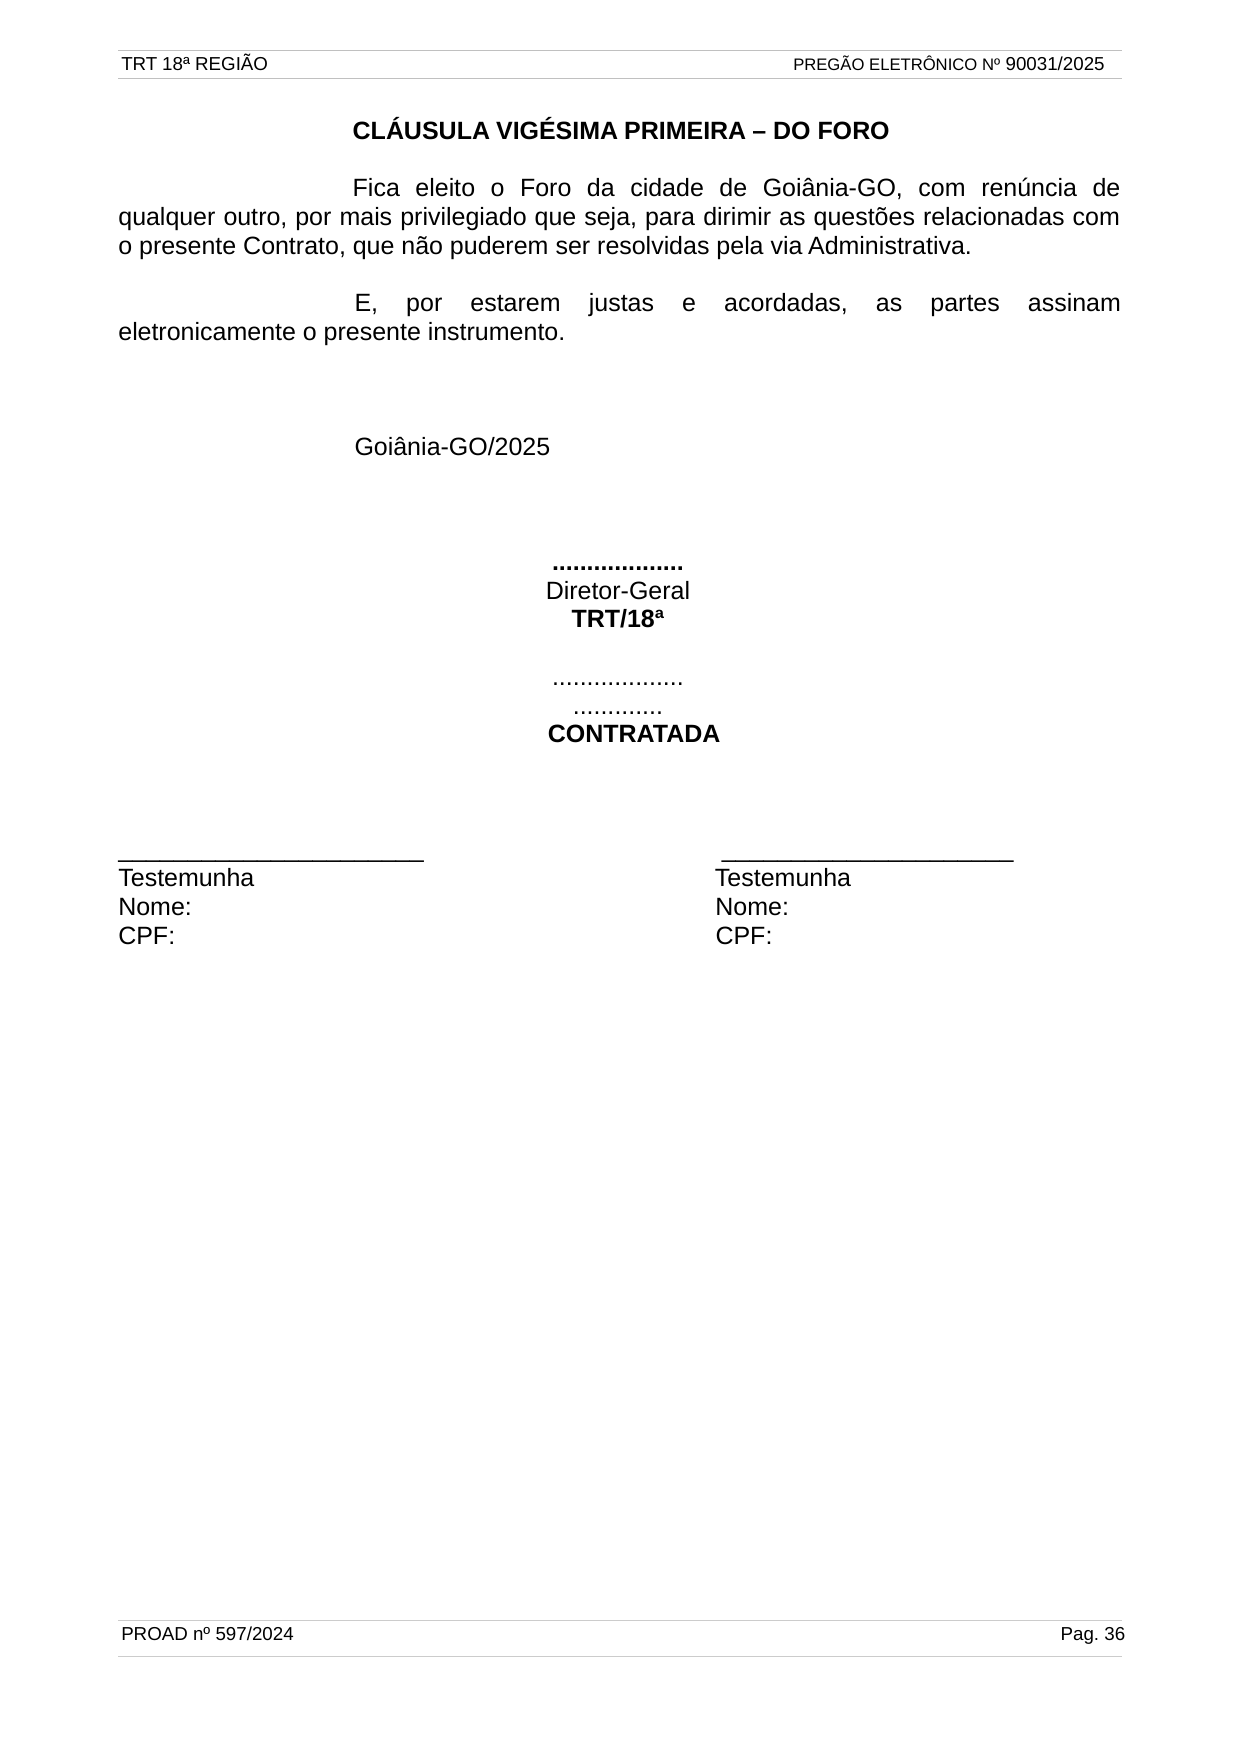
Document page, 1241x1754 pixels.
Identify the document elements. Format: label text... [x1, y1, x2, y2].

text Nome: Nome: [118, 892, 1122, 921]
text ................... [118, 547, 1117, 576]
text Fica eleito o Foro da cidade de Goiânia-GO, com renúncia de qualquer outro, por mais privilegiado que seja, para dirimir as questões relacionadas com o presente Contrato, que não puderem ser resolvidas pela via Administrativa. [118, 173, 1122, 259]
text CPF: CPF: [118, 921, 1122, 949]
text CLÁUSULA VIGÉSIMA PRIMEIRA – DO FORO [118, 116, 1122, 144]
text ................... [118, 662, 1117, 691]
text TRT/18ª [118, 604, 1117, 633]
text ............. [118, 691, 1117, 719]
text Diretor-Geral [118, 576, 1117, 604]
text ______________________ _____________________ [118, 834, 1122, 863]
text Testemunha Testemunha [118, 863, 1122, 892]
text CONTRATADA [118, 719, 1122, 748]
text Goiânia-GO/2025 [118, 432, 1122, 461]
text E, por estarem justas e acordadas, as partes assinam eletronicamente o presente instrumento. [118, 288, 1122, 346]
